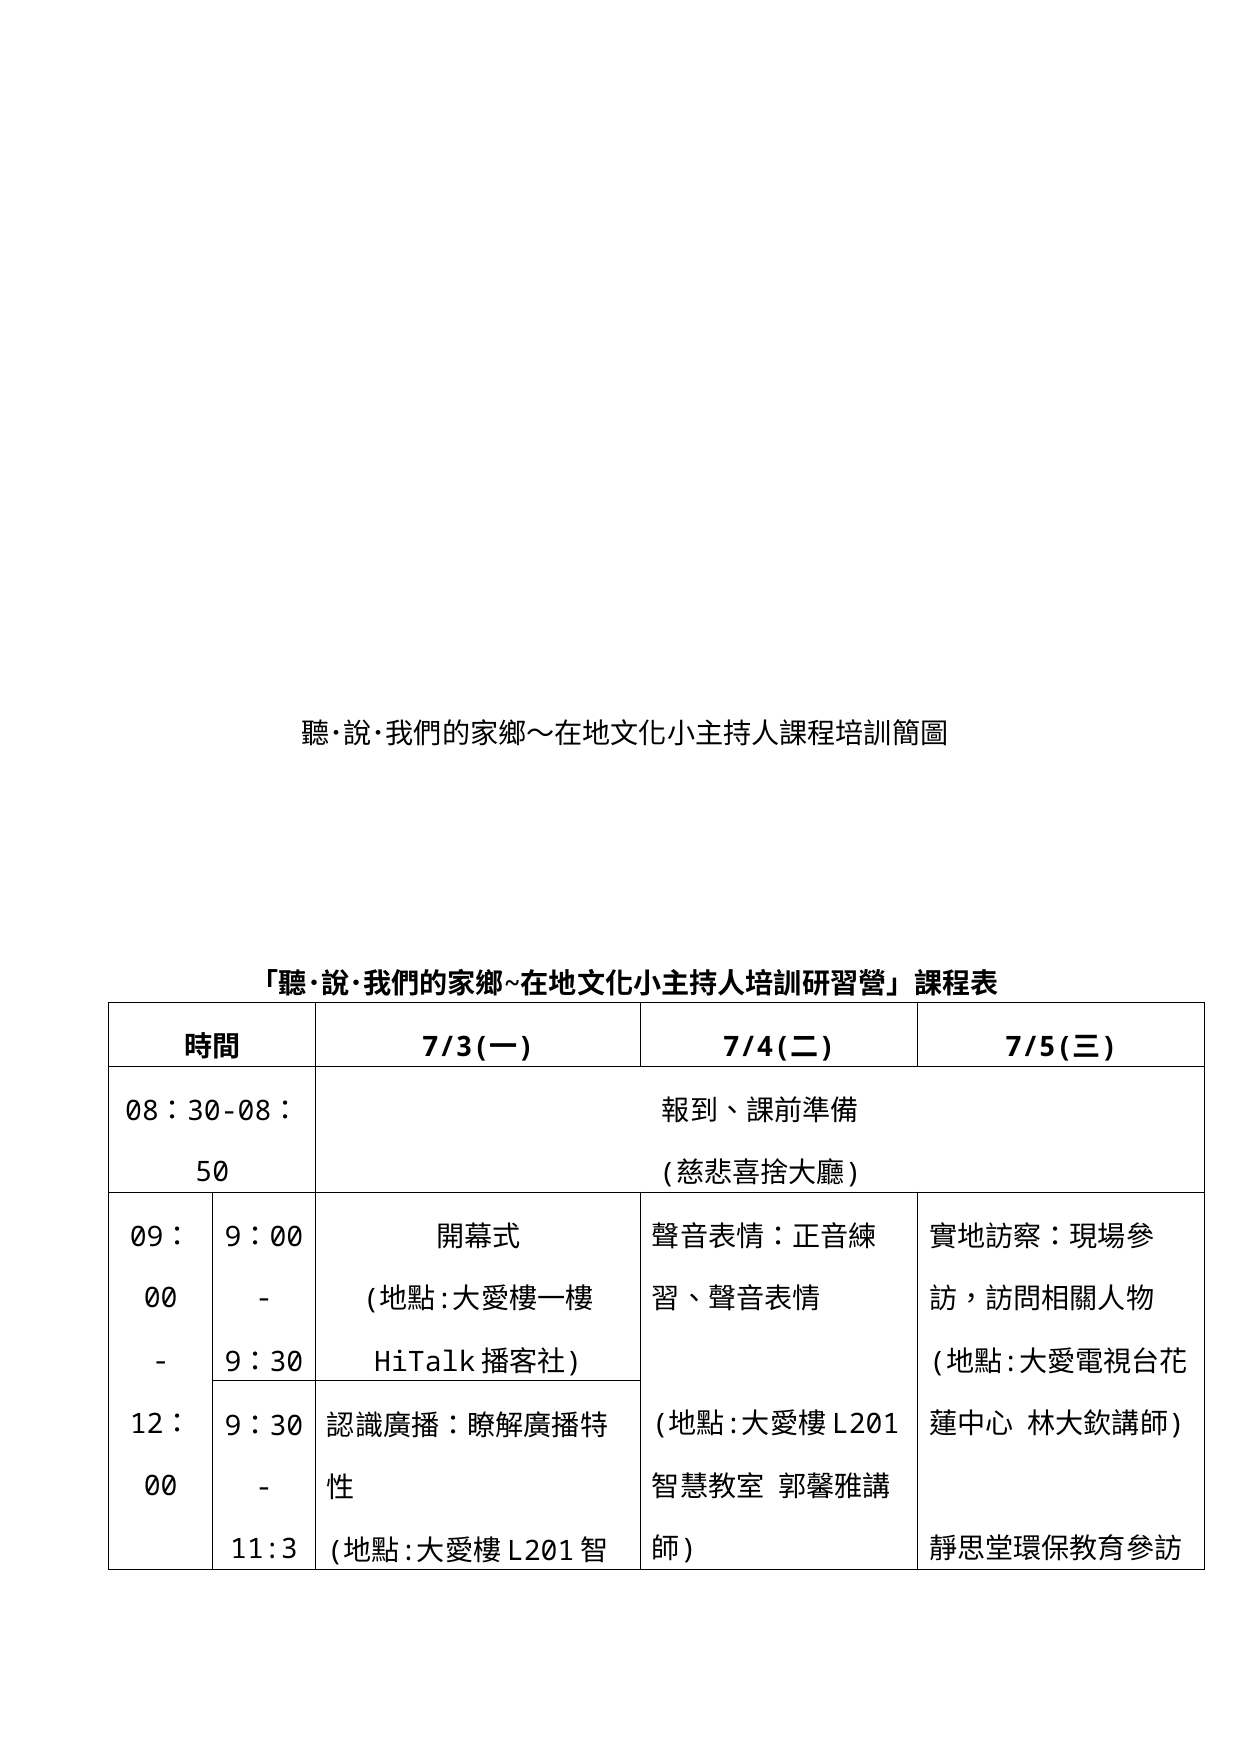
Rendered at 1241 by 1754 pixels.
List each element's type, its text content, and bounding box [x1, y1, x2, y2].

table_header 7/4(二) [641, 1003, 917, 1066]
table_header 7/3(一) [316, 1003, 640, 1066]
table_cell 08：30-08：50 [109, 1067, 315, 1192]
table_cell 9：30 - 11:3 [213, 1381, 315, 1569]
table_cell 開幕式 (地點:大愛樓一樓HiTalk播客社) [316, 1193, 640, 1380]
text 「聽･說･我們的家鄉~在地文化小主持人培訓研習營」課程表 [112, 939, 1137, 1002]
table_cell 9：00 - 9：30 [213, 1193, 315, 1380]
table_header 時間 [109, 1003, 315, 1066]
text 聽･說･我們的家鄉～在地文化小主持人課程培訓簡圖 [112, 689, 1137, 752]
table_header 7/5(三) [918, 1003, 1204, 1066]
table_cell 聲音表情：正音練習、聲音表情 (地點:大愛樓L201智慧教室 郭馨雅講師) [641, 1193, 917, 1569]
table_cell 09：00 - 12：00 [109, 1193, 212, 1569]
table_cell 認識廣播：瞭解廣播特性 (地點:大愛樓L201智 [316, 1381, 640, 1569]
table_cell 報到、課前準備 (慈悲喜捨大廳) [316, 1067, 1204, 1192]
table_cell 實地訪察：現場參訪，訪問相關人物 (地點:大愛電視台花蓮中心 林大欽講師) 靜思堂環保教育參訪 [918, 1193, 1204, 1569]
